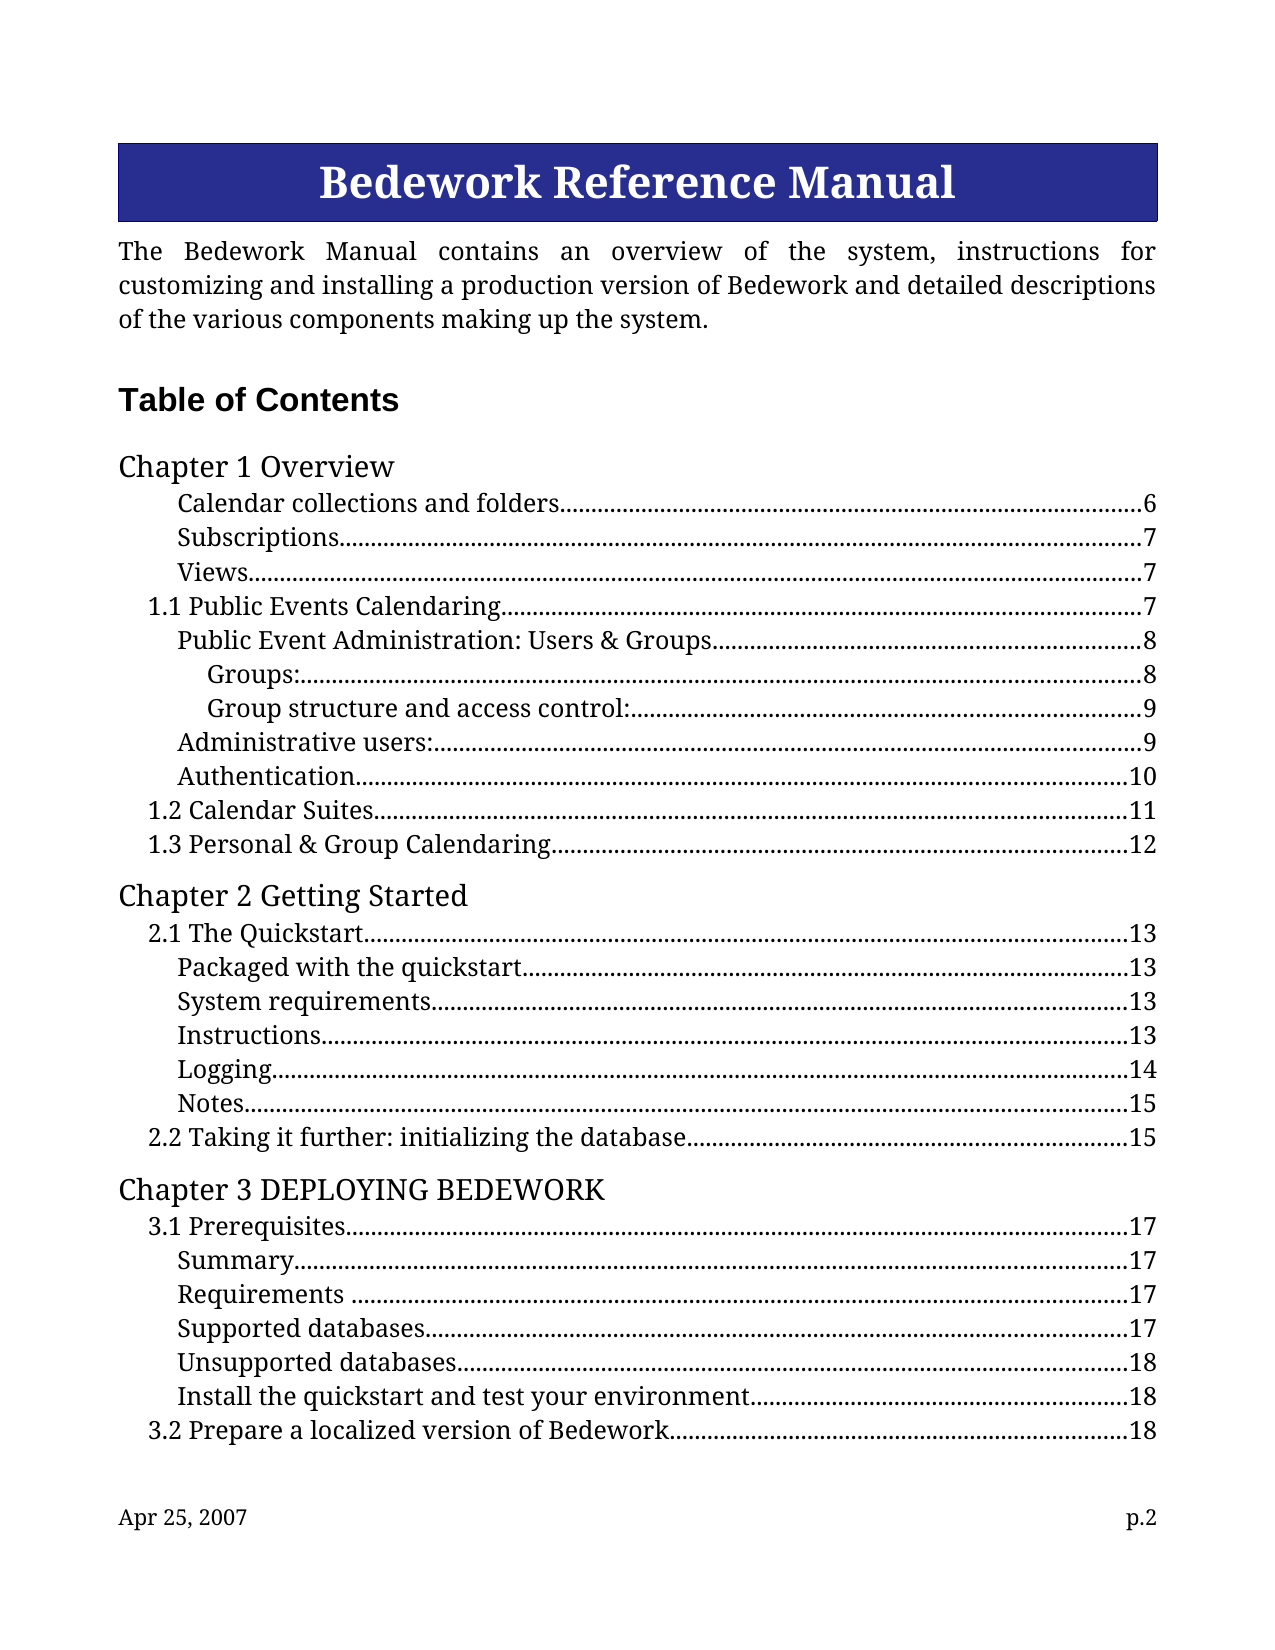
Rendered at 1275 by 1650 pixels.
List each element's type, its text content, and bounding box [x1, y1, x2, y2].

subtitle Table of Contents [118, 382, 1157, 419]
text Authentication 10 [177, 758, 1157, 793]
text Install the quickstart and test your environment 18 [177, 1379, 1157, 1413]
text Notes 15 [177, 1086, 1157, 1120]
text 1.3 Personal & Group Calendaring 12 [148, 827, 1157, 861]
text Instructions 13 [177, 1018, 1157, 1052]
text Logging 14 [177, 1052, 1157, 1086]
text Requirements 17 [177, 1277, 1157, 1311]
text Subscriptions 7 [177, 520, 1157, 554]
text Summary 17 [177, 1243, 1157, 1277]
text Views 7 [177, 554, 1157, 588]
text Chapter 3 DEPLOYING BEDEWORK [118, 1169, 1157, 1208]
text Calendar collections and folders. 6 [177, 486, 1157, 520]
text The Bedework Manual contains an overview of the system, instructions for customizing and installing a production version of Bedework and detailed descriptions of the various components making up the system. [118, 233, 1157, 336]
text Chapter 1 Overview [118, 446, 1157, 486]
text Bedework Reference Manual [119, 144, 1157, 221]
text System requirements 13 [177, 983, 1157, 1018]
text Groups: 8 [207, 656, 1157, 690]
text Packaged with the quickstart 13 [177, 949, 1157, 983]
text 1.1 Public Events Calendaring 7 [148, 588, 1157, 622]
text 3.2 Prepare a localized version of Bedework 18 [148, 1413, 1157, 1447]
text Unsupported databases 18 [177, 1345, 1157, 1379]
text Supported databases. 17 [177, 1311, 1157, 1345]
text Administrative users: 9 [177, 724, 1157, 758]
text 3.1 Prerequisites 17 [148, 1208, 1157, 1243]
text Group structure and access control: 9 [207, 690, 1157, 724]
text 1.2 Calendar Suites 11 [148, 793, 1157, 827]
text Public Event Administration: Users & Groups 8 [177, 622, 1157, 656]
text 2.2 Taking it further: initializing the database 15 [148, 1120, 1157, 1154]
text Chapter 2 Getting Started [118, 876, 1157, 915]
text 2.1 The Quickstart 13 [148, 915, 1157, 949]
